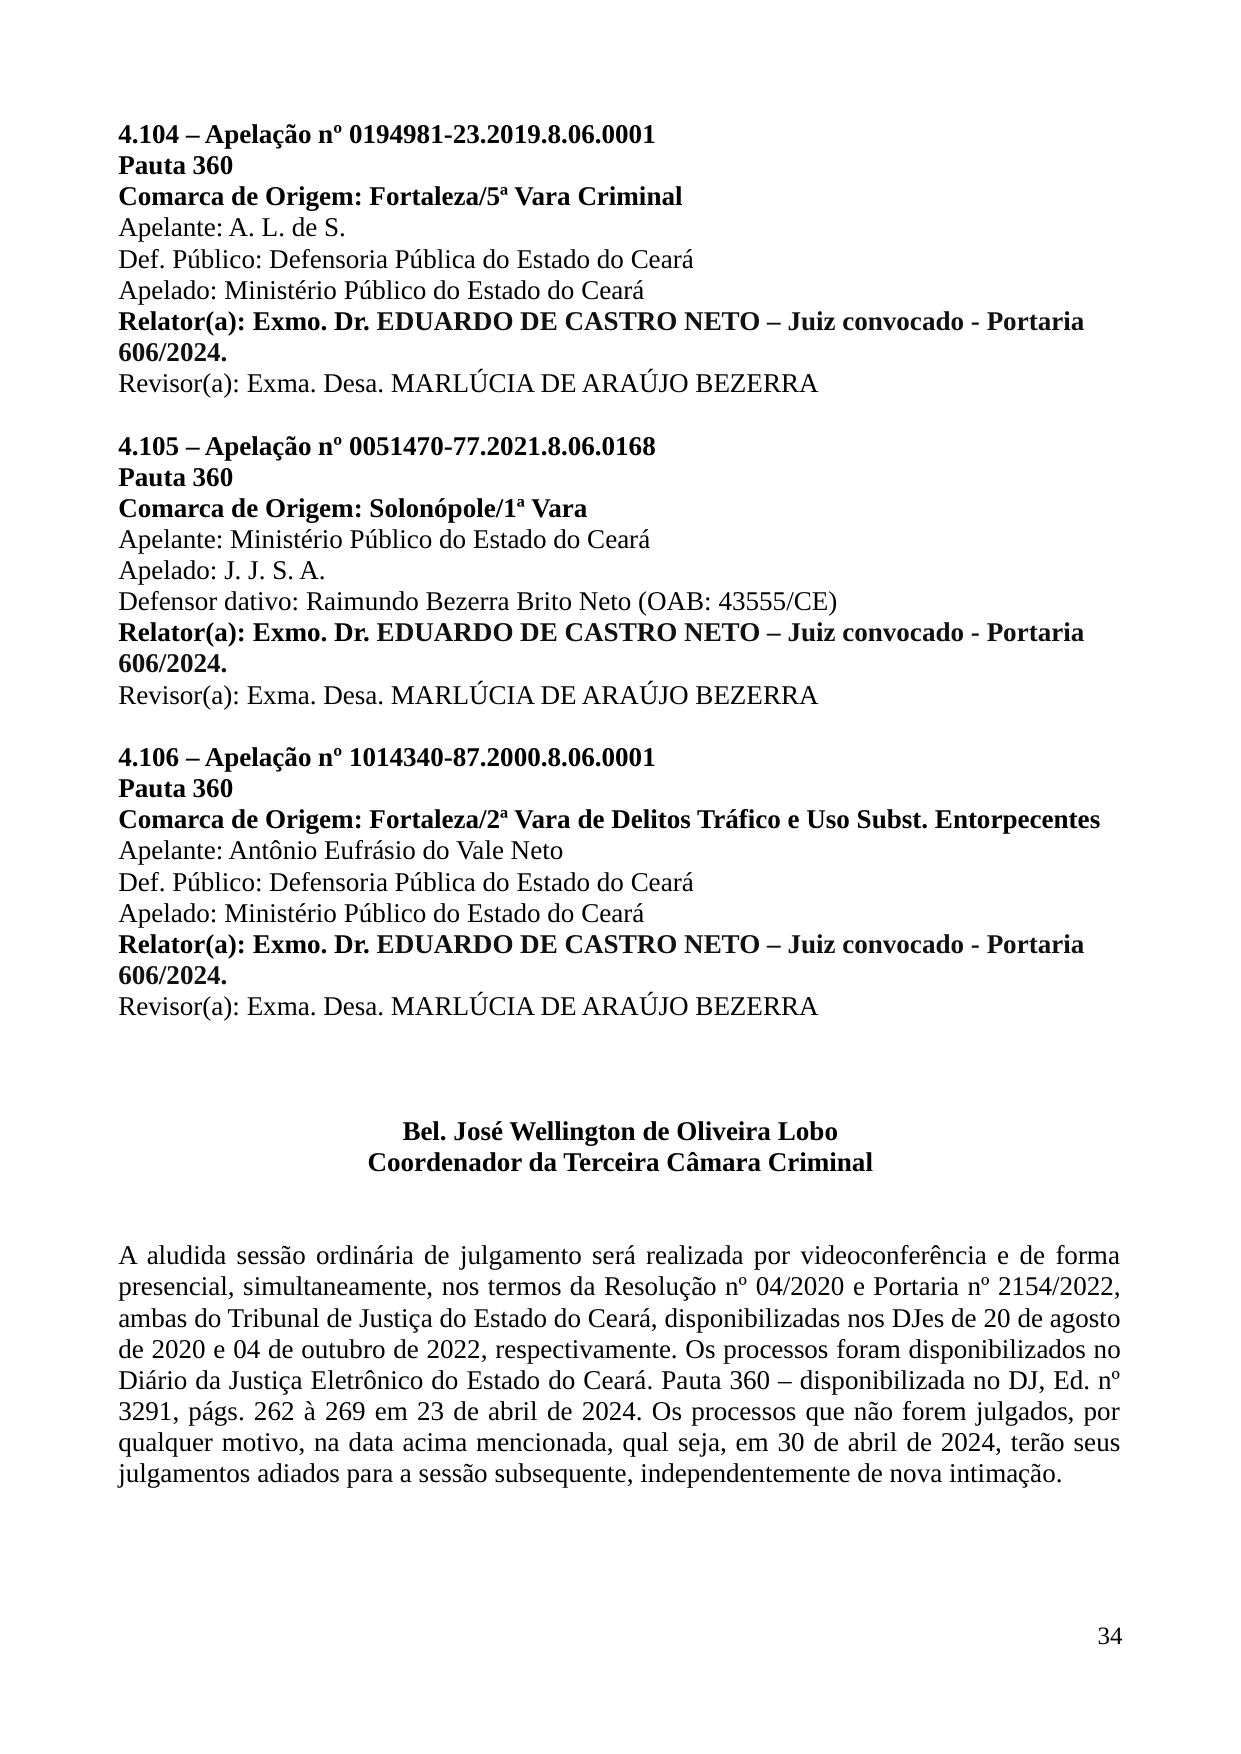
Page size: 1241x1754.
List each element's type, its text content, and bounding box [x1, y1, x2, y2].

text 4.104 – Apelação nº 0194981-23.2019.8.06.0001 [118, 118, 1122, 149]
text Revisor(a): Exma. Desa. MARLÚCIA DE ARAÚJO BEZERRA [118, 679, 1122, 710]
text Apelado: Ministério Público do Estado do Ceará [118, 274, 1122, 305]
text Defensor dativo: Raimundo Bezerra Brito Neto (OAB: 43555/CE) [118, 585, 1122, 616]
text Comarca de Origem: Fortaleza/5ª Vara Criminal [118, 180, 1122, 212]
text Pauta 360 [118, 149, 1122, 180]
text Apelado: Ministério Público do Estado do Ceará [118, 897, 1122, 928]
text 4.105 – Apelação nº 0051470-77.2021.8.06.0168 [118, 429, 1122, 461]
text Comarca de Origem: Fortaleza/2ª Vara de Delitos Tráfico e Uso Subst. Entorpecentes [118, 803, 1122, 834]
text Revisor(a): Exma. Desa. MARLÚCIA DE ARAÚJO BEZERRA [118, 990, 1122, 1021]
text Apelante: Ministério Público do Estado do Ceará [118, 523, 1122, 554]
text Coordenador da Terceira Câmara Criminal [118, 1146, 1122, 1177]
text Pauta 360 [118, 772, 1122, 803]
text A aludida sessão ordinária de julgamento será realizada por videoconferência e de forma presencial, simultaneamente, nos termos da Resolução nº 04/2020 e Portaria nº 2154/2022, ambas do Tribunal de Justiça do Estado do Ceará, disponibilizadas nos DJes de 20 de agosto de 2020 e 04 de outubro de 2022, respectivamente. Os processos foram disponibilizados no Diário da Justiça Eletrônico do Estado do Ceará. Pauta 360 – disponibilizada no DJ, Ed. nº 3291, págs. 262 à 269 em 23 de abril de 2024. Os processos que não forem julgados, por qualquer motivo, na data acima mencionada, qual seja, em 30 de abril de 2024, terão seus julgamentos adiados para a sessão subsequente, independentemente de nova intimação. [118, 1239, 1122, 1488]
text Revisor(a): Exma. Desa. MARLÚCIA DE ARAÚJO BEZERRA [118, 367, 1122, 398]
text Pauta 360 [118, 461, 1122, 492]
text Def. Público: Defensoria Pública do Estado do Ceará [118, 243, 1122, 274]
text Apelante: Antônio Eufrásio do Vale Neto [118, 834, 1122, 866]
text Bel. José Wellington de Oliveira Lobo [118, 1115, 1122, 1146]
text 4.106 – Apelação nº 1014340-87.2000.8.06.0001 [118, 741, 1122, 772]
text Relator(a): Exmo. Dr. EDUARDO DE CASTRO NETO – Juiz convocado - Portaria 606/2024. [118, 928, 1122, 990]
text Relator(a): Exmo. Dr. EDUARDO DE CASTRO NETO – Juiz convocado - Portaria 606/2024. [118, 305, 1122, 367]
text Def. Público: Defensoria Pública do Estado do Ceará [118, 866, 1122, 897]
text Comarca de Origem: Solonópole/1ª Vara [118, 492, 1122, 523]
text Apelado: J. J. S. A. [118, 554, 1122, 585]
text Apelante: A. L. de S. [118, 212, 1122, 243]
text Relator(a): Exmo. Dr. EDUARDO DE CASTRO NETO – Juiz convocado - Portaria 606/2024. [118, 616, 1122, 679]
